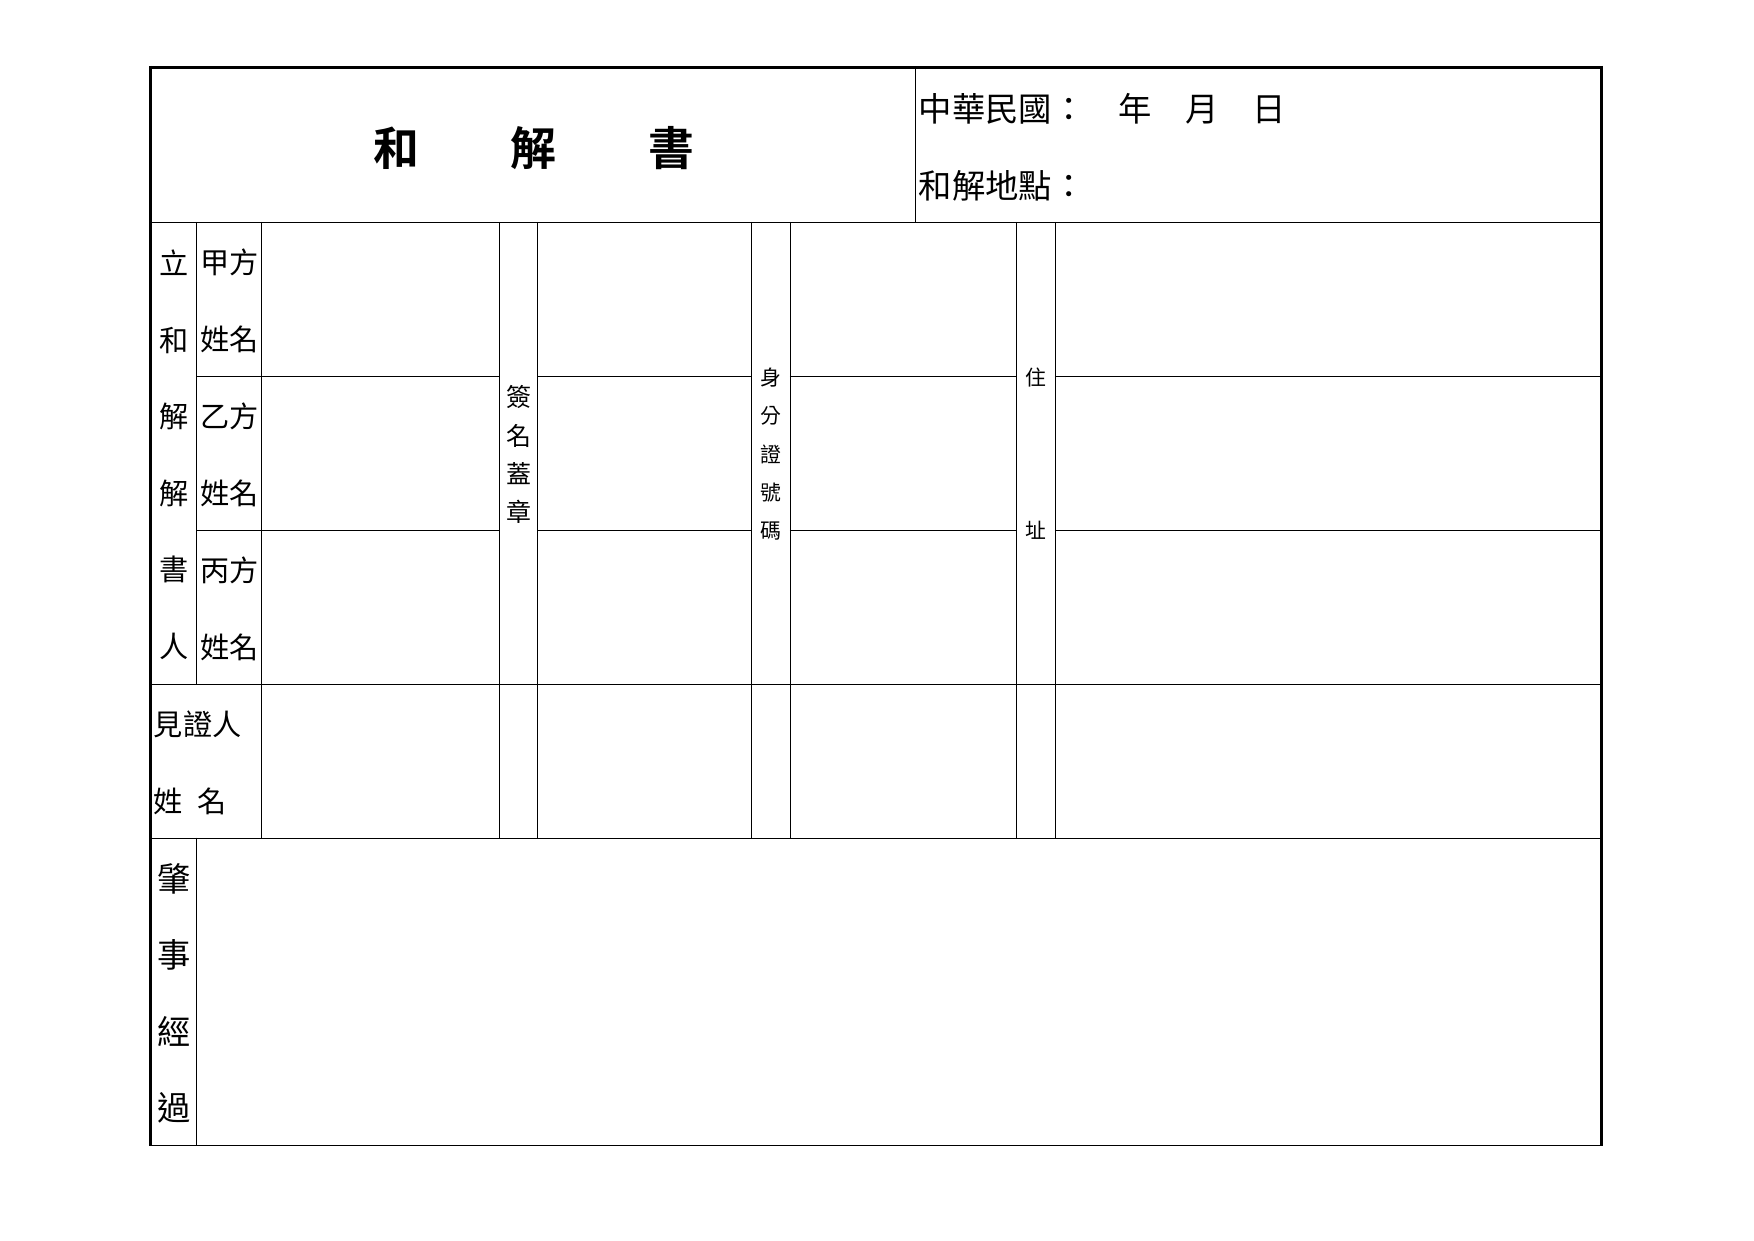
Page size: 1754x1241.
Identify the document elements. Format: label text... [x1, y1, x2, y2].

table_cell 住 址 [1017, 223, 1055, 684]
table_cell [791, 223, 1016, 376]
table_cell [262, 685, 499, 838]
table_cell 丙方姓名 [197, 531, 261, 684]
table_cell [1017, 685, 1055, 838]
table_cell 見證人 姓 名 [152, 685, 261, 838]
table_cell [791, 531, 1016, 684]
table_cell [262, 531, 499, 684]
table_cell [262, 377, 499, 530]
table_cell [791, 685, 1016, 838]
table_cell [262, 223, 499, 376]
table_cell 甲方 姓名 [197, 223, 261, 376]
table_cell [791, 377, 1016, 530]
table_cell [538, 223, 751, 376]
table_cell [1056, 223, 1600, 376]
table_cell 身 分 證 號 碼 [752, 223, 790, 684]
table_cell [197, 839, 1600, 1144]
table_cell [538, 685, 751, 838]
table_cell [538, 531, 751, 684]
table_cell [500, 685, 537, 838]
table_header 和 解 書 [152, 69, 915, 222]
table_cell 立 和 解 解 書 人 [152, 223, 196, 684]
table_cell [538, 377, 751, 530]
table_cell [1056, 377, 1600, 530]
table_cell [1056, 531, 1600, 684]
table_cell 乙方 姓名 [197, 377, 261, 530]
table_cell [752, 685, 790, 838]
table_header 中華民國： 年 月 日 和解地點： [916, 69, 1600, 222]
table_cell [1056, 685, 1600, 838]
table_cell 簽名 蓋章 [500, 223, 537, 684]
table_cell 肇事經過 [152, 839, 196, 1144]
